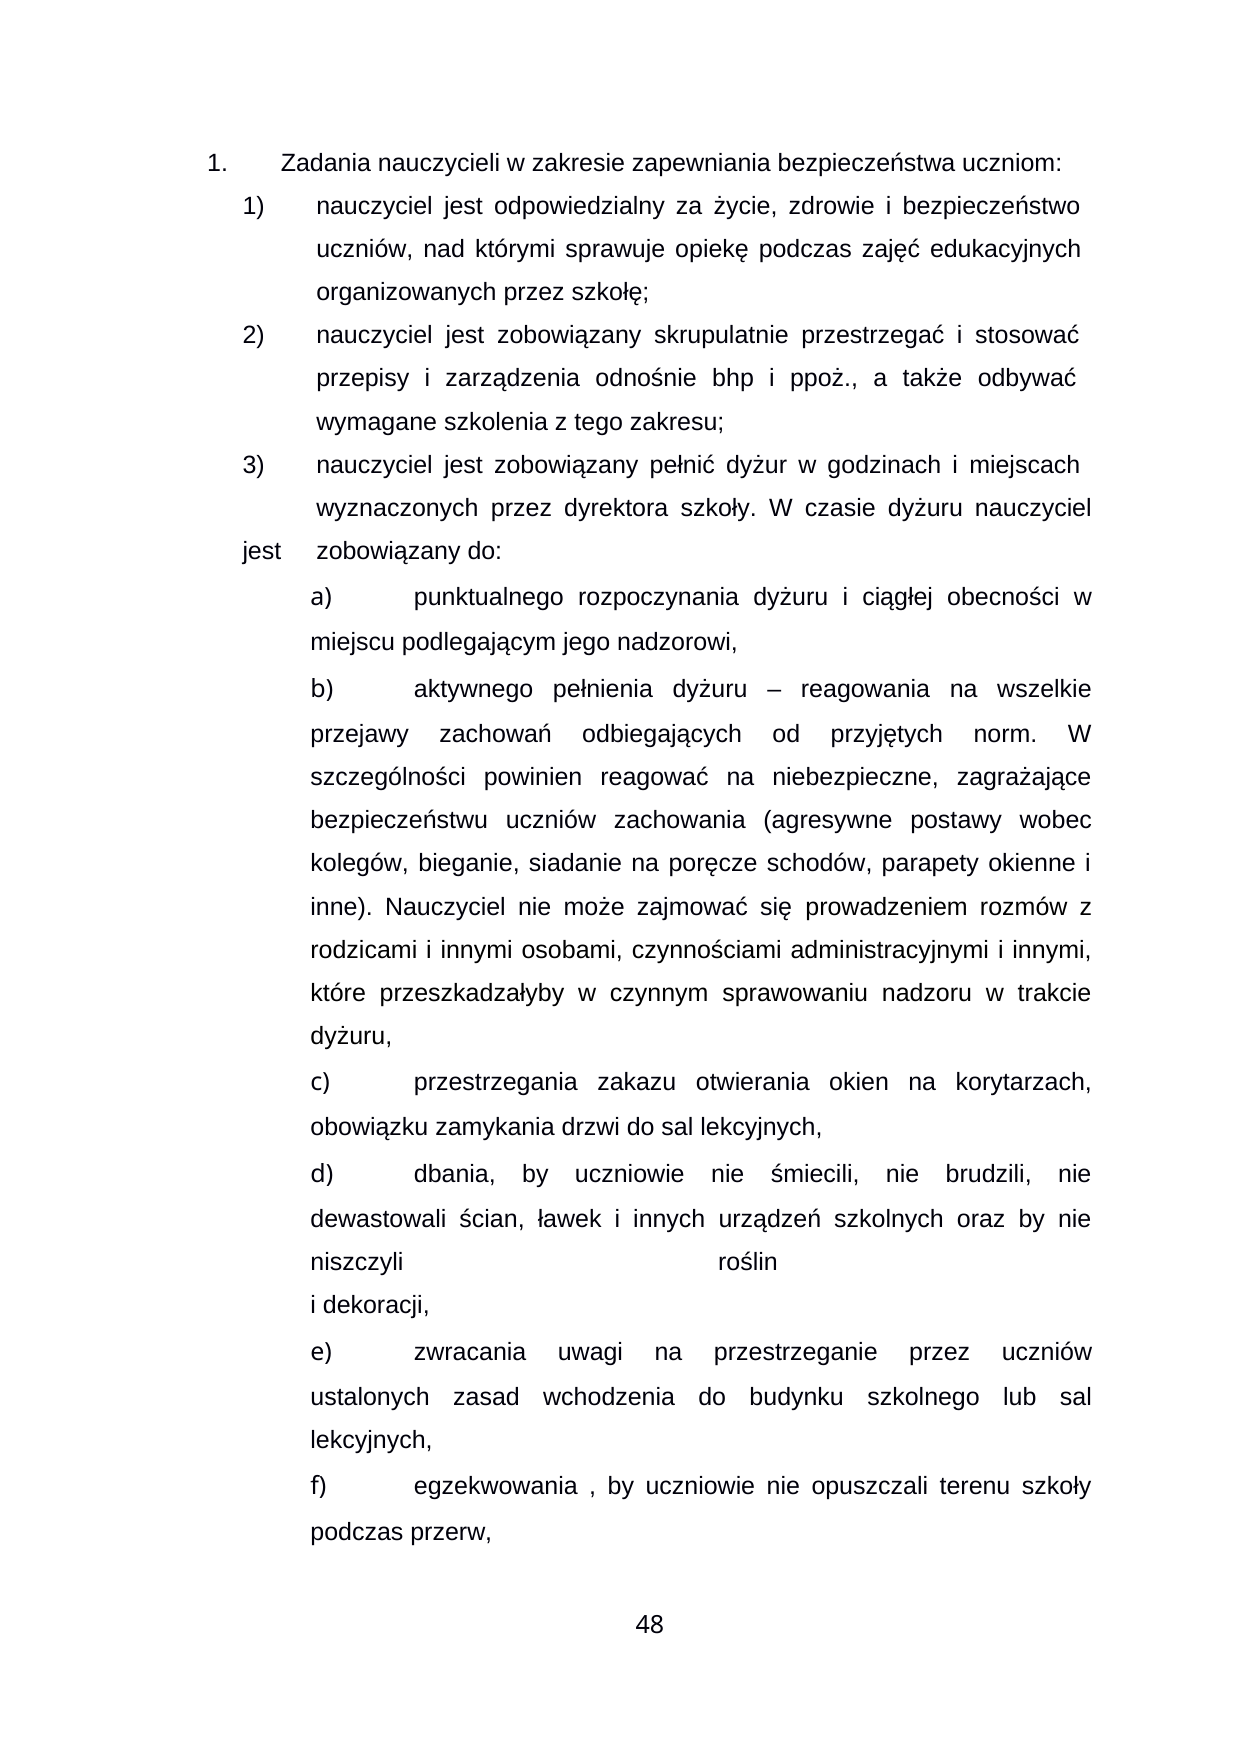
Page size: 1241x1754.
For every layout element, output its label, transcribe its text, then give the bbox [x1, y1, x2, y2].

list nauczyciel jest zobowiązany skrupulatnie przestrzegać i stosować przepisy i zarządzenia odnośnie bhp i ppoż., a także odbywać wymagane szkolenia z tego zakresu; [242, 320, 1092, 435]
list Zadania nauczycieli w zakresie zapewniania bezpieczeństwa uczniom: [207, 148, 1092, 176]
list przestrzegania zakazu otwierania okien na korytarzach, obowiązku zamykania drzwi do sal lekcyjnych, [310, 1064, 1092, 1141]
list zwracania uwagi na przestrzeganie przez uczniów ustalonych zasad wchodzenia do budynku szkolnego lub sal lekcyjnych, [310, 1333, 1092, 1454]
list punktualnego rozpoczynania dyżuru i ciągłej obecności w miejscu podlegającym jego nadzorowi, [310, 579, 1092, 656]
list nauczyciel jest zobowiązany pełnić dyżur w godzinach i miejscach wyznaczonych przez dyrektora szkoły. W czasie dyżuru nauczyciel jest zobowiązany do: [242, 449, 1092, 564]
list dbania, by uczniowie nie śmiecili, nie brudzili, nie dewastowali ścian, ławek i innych urządzeń szkolnych oraz by nie niszczyli roślin i dekoracji, [310, 1156, 1092, 1319]
list nauczyciel jest odpowiedzialny za życie, zdrowie i bezpieczeństwo uczniów, nad którymi sprawuje opiekę podczas zajęć edukacyjnych organizowanych przez szkołę; [242, 191, 1092, 306]
list aktywnego pełnienia dyżuru – reagowania na wszelkie przejawy zachowań odbiegających od przyjętych norm. W szczególności powinien reagować na niebezpieczne, zagrażające bezpieczeństwu uczniów zachowania (agresywne postawy wobec kolegów, bieganie, siadanie na poręcze schodów, parapety okienne i inne). Nauczyciel nie może zajmować się prowadzeniem rozmów z rodzicami i innymi osobami, czynnościami administracyjnymi i innymi, które przeszkadzałyby w czynnym sprawowaniu nadzoru w trakcie dyżuru, [310, 671, 1092, 1049]
list egzekwowania , by uczniowie nie opuszczali terenu szkoły podczas przerw, [310, 1468, 1092, 1545]
